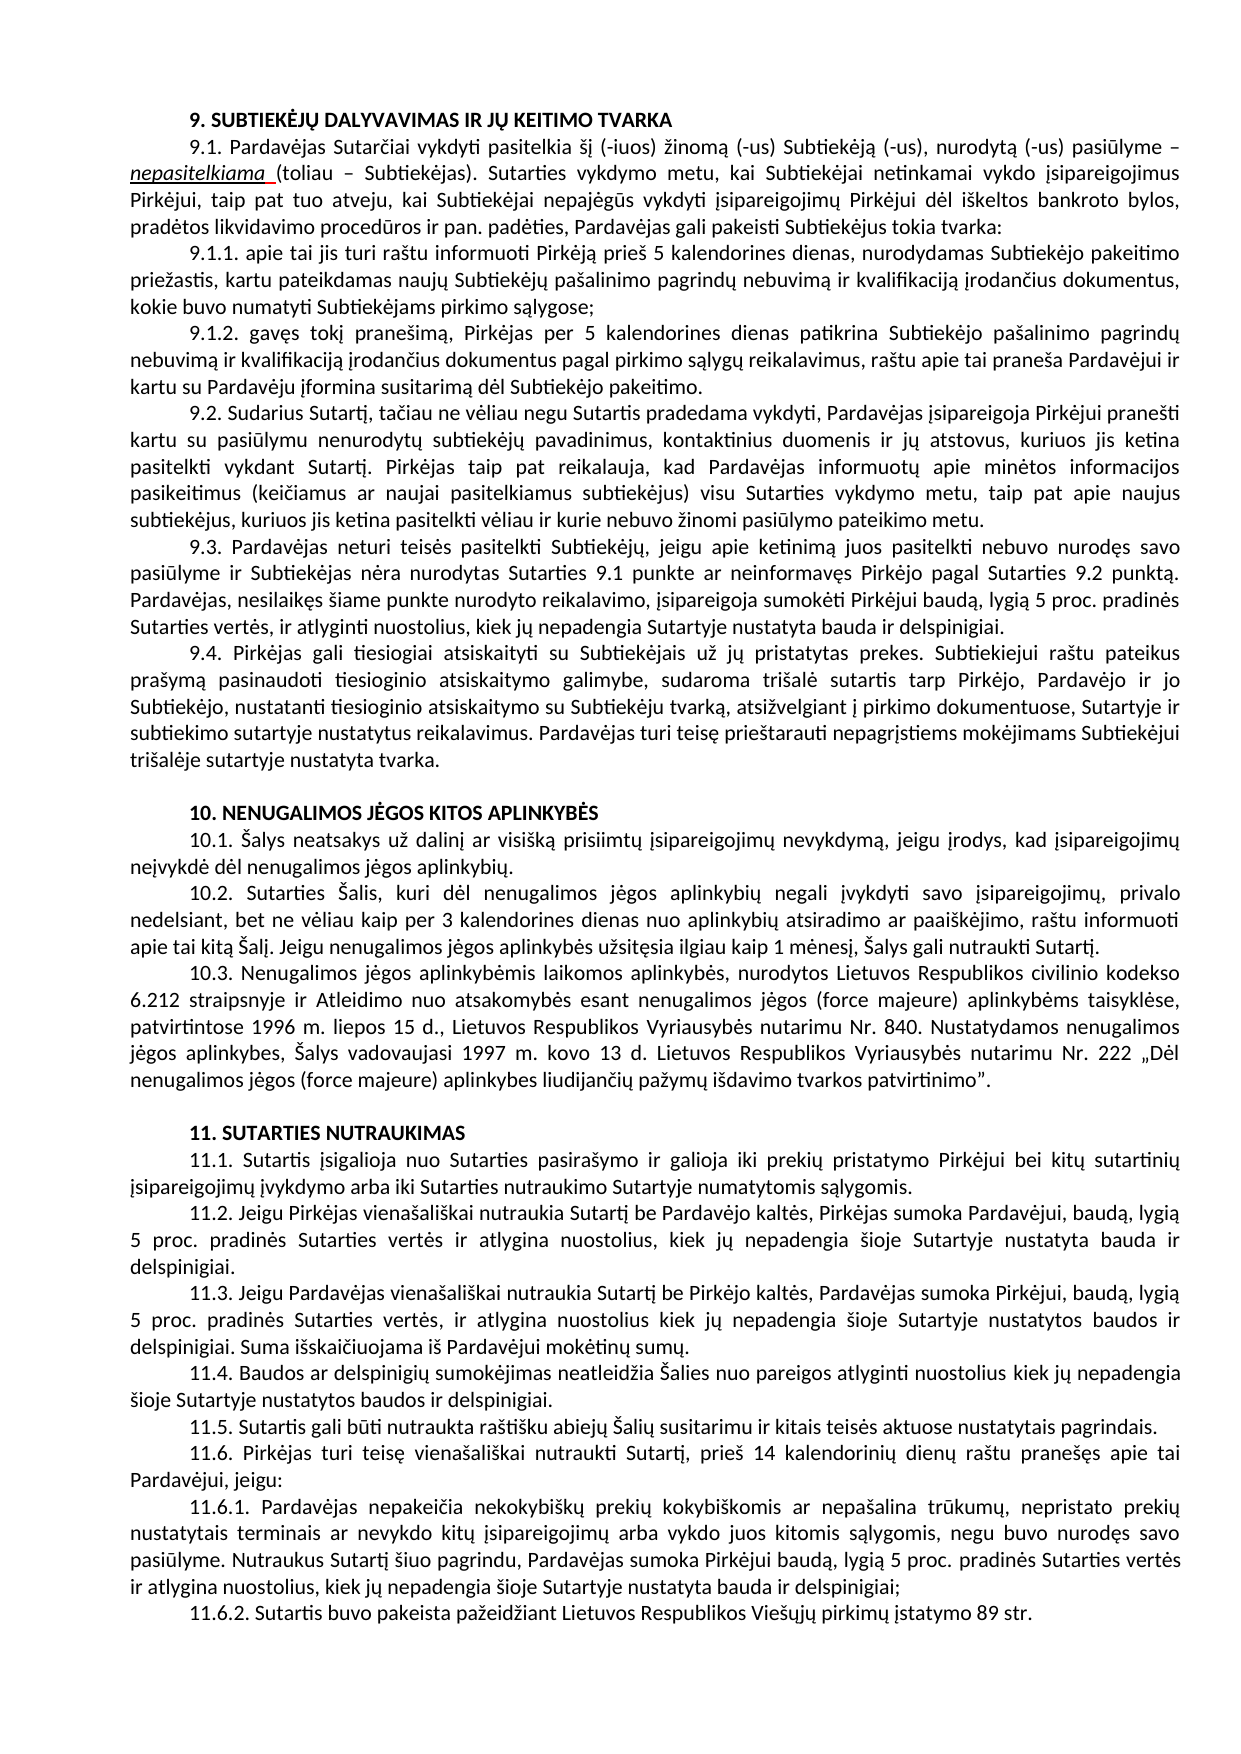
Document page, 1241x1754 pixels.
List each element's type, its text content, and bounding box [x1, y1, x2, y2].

text 9.1.1. apie tai jis turi raštu informuoti Pirkėją prieš 5 kalendorines dienas, nurodydamas Subtiekėjo pakeitimo priežastis, kartu pateikdamas naujų Subtiekėjų pašalinimo pagrindų nebuvimą ir kvalifikaciją įrodančius dokumentus, kokie buvo numatyti Subtiekėjams pirkimo sąlygose; [130, 239, 1181, 319]
list 10.2. Sutarties Šalis, kuri dėl nenugalimos jėgos aplinkybių negali įvykdyti savo įsipareigojimų, privalo nedelsiant, bet ne vėliau kaip per 3 kalendorines dienas nuo aplinkybių atsiradimo ar paaiškėjimo, raštu informuoti apie tai kitą Šalį. Jeigu nenugalimos jėgos aplinkybės užsitęsia ilgiau kaip 1 mėnesį, Šalys gali nutraukti Sutartį. [130, 879, 1181, 959]
text 9.2. Sudarius Sutartį, tačiau ne vėliau negu Sutartis pradedama vykdyti, Pardavėjas įsipareigoja Pirkėjui pranešti kartu su pasiūlymu nenurodytų subtiekėjų pavadinimus, kontaktinius duomenis ir jų atstovus, kuriuos jis ketina pasitelkti vykdant Sutartį. Pirkėjas taip pat reikalauja, kad Pardavėjas informuotų apie minėtos informacijos pasikeitimus (keičiamus ar naujai pasitelkiamus subtiekėjus) visu Sutarties vykdymo metu, taip pat apie naujus subtiekėjus, kuriuos jis ketina pasitelkti vėliau ir kurie nebuvo žinomi pasiūlymo pateikimo metu. [130, 399, 1181, 533]
list 11.2. Jeigu Pirkėjas vienašališkai nutraukia Sutartį be Pardavėjo kaltės, Pirkėjas sumoka Pardavėjui, baudą, lygią 5 proc. pradinės Sutarties vertės ir atlygina nuostolius, kiek jų nepadengia šioje Sutartyje nustatyta bauda ir delspinigiai. [130, 1199, 1181, 1279]
text 11. SUTARTIES NUTRAUKIMAS [130, 1119, 1181, 1146]
text 9.1. Pardavėjas Sutarčiai vykdyti pasitelkia šį (-iuos) žinomą (-us) Subtiekėją (-us), nurodytą (-us) pasiūlyme – nepasitelkiama (toliau – Subtiekėjas). Sutarties vykdymo metu, kai Subtiekėjai netinkamai vykdo įsipareigojimus Pirkėjui, taip pat tuo atveju, kai Subtiekėjai nepajėgūs vykdyti įsipareigojimų Pirkėjui dėl iškeltos bankroto bylos, pradėtos likvidavimo procedūros ir pan. padėties, Pardavėjas gali pakeisti Subtiekėjus tokia tvarka: [130, 133, 1181, 239]
list 11.6.1. Pardavėjas nepakeičia nekokybiškų prekių kokybiškomis ar nepašalina trūkumų, nepristato prekių nustatytais terminais ar nevykdo kitų įsipareigojimų arba vykdo juos kitomis sąlygomis, negu buvo nurodęs savo pasiūlyme. Nutraukus Sutartį šiuo pagrindu, Pardavėjas sumoka Pirkėjui baudą, lygią 5 proc. pradinės Sutarties vertės ir atlygina nuostolius, kiek jų nepadengia šioje Sutartyje nustatyta bauda ir delspinigiai; [130, 1493, 1181, 1599]
list 11.3. Jeigu Pardavėjas vienašališkai nutraukia Sutartį be Pirkėjo kaltės, Pardavėjas sumoka Pirkėjui, baudą, lygią 5 proc. pradinės Sutarties vertės, ir atlygina nuostolius kiek jų nepadengia šioje Sutartyje nustatytos baudos ir delspinigiai. Suma išskaičiuojama iš Pardavėjui mokėtinų sumų. [130, 1279, 1181, 1359]
list 9. SUBTIEKĖJŲ DALYVAVIMAS IR JŲ KEITIMO TVARKA [130, 106, 1181, 133]
list 11.1. Sutartis įsigalioja nuo Sutarties pasirašymo ir galioja iki prekių pristatymo Pirkėjui bei kitų sutartinių įsipareigojimų įvykdymo arba iki Sutarties nutraukimo Sutartyje numatytomis sąlygomis. [130, 1146, 1181, 1199]
list 11.6. Pirkėjas turi teisę vienašališkai nutraukti Sutartį, prieš 14 kalendorinių dienų raštu pranešęs apie tai Pardavėjui, jeigu: [130, 1439, 1181, 1493]
list 10.3. Nenugalimos jėgos aplinkybėmis laikomos aplinkybės, nurodytos Lietuvos Respublikos civilinio kodekso 6.212 straipsnyje ir Atleidimo nuo atsakomybės esant nenugalimos jėgos (force majeure) aplinkybėms taisyklėse, patvirtintose 1996 m. liepos 15 d., Lietuvos Respublikos Vyriausybės nutarimu Nr. 840. Nustatydamos nenugalimos jėgos aplinkybes, Šalys vadovaujasi 1997 m. kovo 13 d. Lietuvos Respublikos Vyriausybės nutarimu Nr. 222 „Dėl nenugalimos jėgos (force majeure) aplinkybes liudijančių pažymų išdavimo tvarkos patvirtinimo”. [130, 959, 1181, 1093]
list 11.6.2. Sutartis buvo pakeista pažeidžiant Lietuvos Respublikos Viešųjų pirkimų įstatymo 89 str. [130, 1599, 1181, 1626]
list 11.5. Sutartis gali būti nutraukta raštišku abiejų Šalių susitarimu ir kitais teisės aktuose nustatytais pagrindais. [130, 1413, 1181, 1439]
text 9.3. Pardavėjas neturi teisės pasitelkti Subtiekėjų, jeigu apie ketinimą juos pasitelkti nebuvo nurodęs savo pasiūlyme ir Subtiekėjas nėra nurodytas Sutarties 9.1 punkte ar neinformavęs Pirkėjo pagal Sutarties 9.2 punktą. Pardavėjas, nesilaikęs šiame punkte nurodyto reikalavimo, įsipareigoja sumokėti Pirkėjui baudą, lygią 5 proc. pradinės Sutarties vertės, ir atlyginti nuostolius, kiek jų nepadengia Sutartyje nustatyta bauda ir delspinigiai. [130, 533, 1181, 639]
text 9.1.2. gavęs tokį pranešimą, Pirkėjas per 5 kalendorines dienas patikrina Subtiekėjo pašalinimo pagrindų nebuvimą ir kvalifikaciją įrodančius dokumentus pagal pirkimo sąlygų reikalavimus, raštu apie tai praneša Pardavėjui ir kartu su Pardavėju įformina susitarimą dėl Subtiekėjo pakeitimo. [130, 319, 1181, 399]
text 9.4. Pirkėjas gali tiesiogiai atsiskaityti su Subtiekėjais už jų pristatytas prekes. Subtiekiejui raštu pateikus prašymą pasinaudoti tiesioginio atsiskaitymo galimybe, sudaroma trišalė sutartis tarp Pirkėjo, Pardavėjo ir jo Subtiekėjo, nustatanti tiesioginio atsiskaitymo su Subtiekėju tvarką, atsižvelgiant į pirkimo dokumentuose, Sutartyje ir subtiekimo sutartyje nustatytus reikalavimus. Pardavėjas turi teisę prieštarauti nepagrįstiems mokėjimams Subtiekėjui trišalėje sutartyje nustatyta tvarka. [130, 639, 1181, 773]
list 11.4. Baudos ar delspinigių sumokėjimas neatleidžia Šalies nuo pareigos atlyginti nuostolius kiek jų nepadengia šioje Sutartyje nustatytos baudos ir delspinigiai. [130, 1359, 1181, 1413]
list 10.1. Šalys neatsakys už dalinį ar visišką prisiimtų įsipareigojimų nevykdymą, jeigu įrodys, kad įsipareigojimų neįvykdė dėl nenugalimos jėgos aplinkybių. [130, 826, 1181, 879]
text 10. NENUGALIMOS JĖGOS KITOS APLINKYBĖS [130, 799, 1181, 826]
